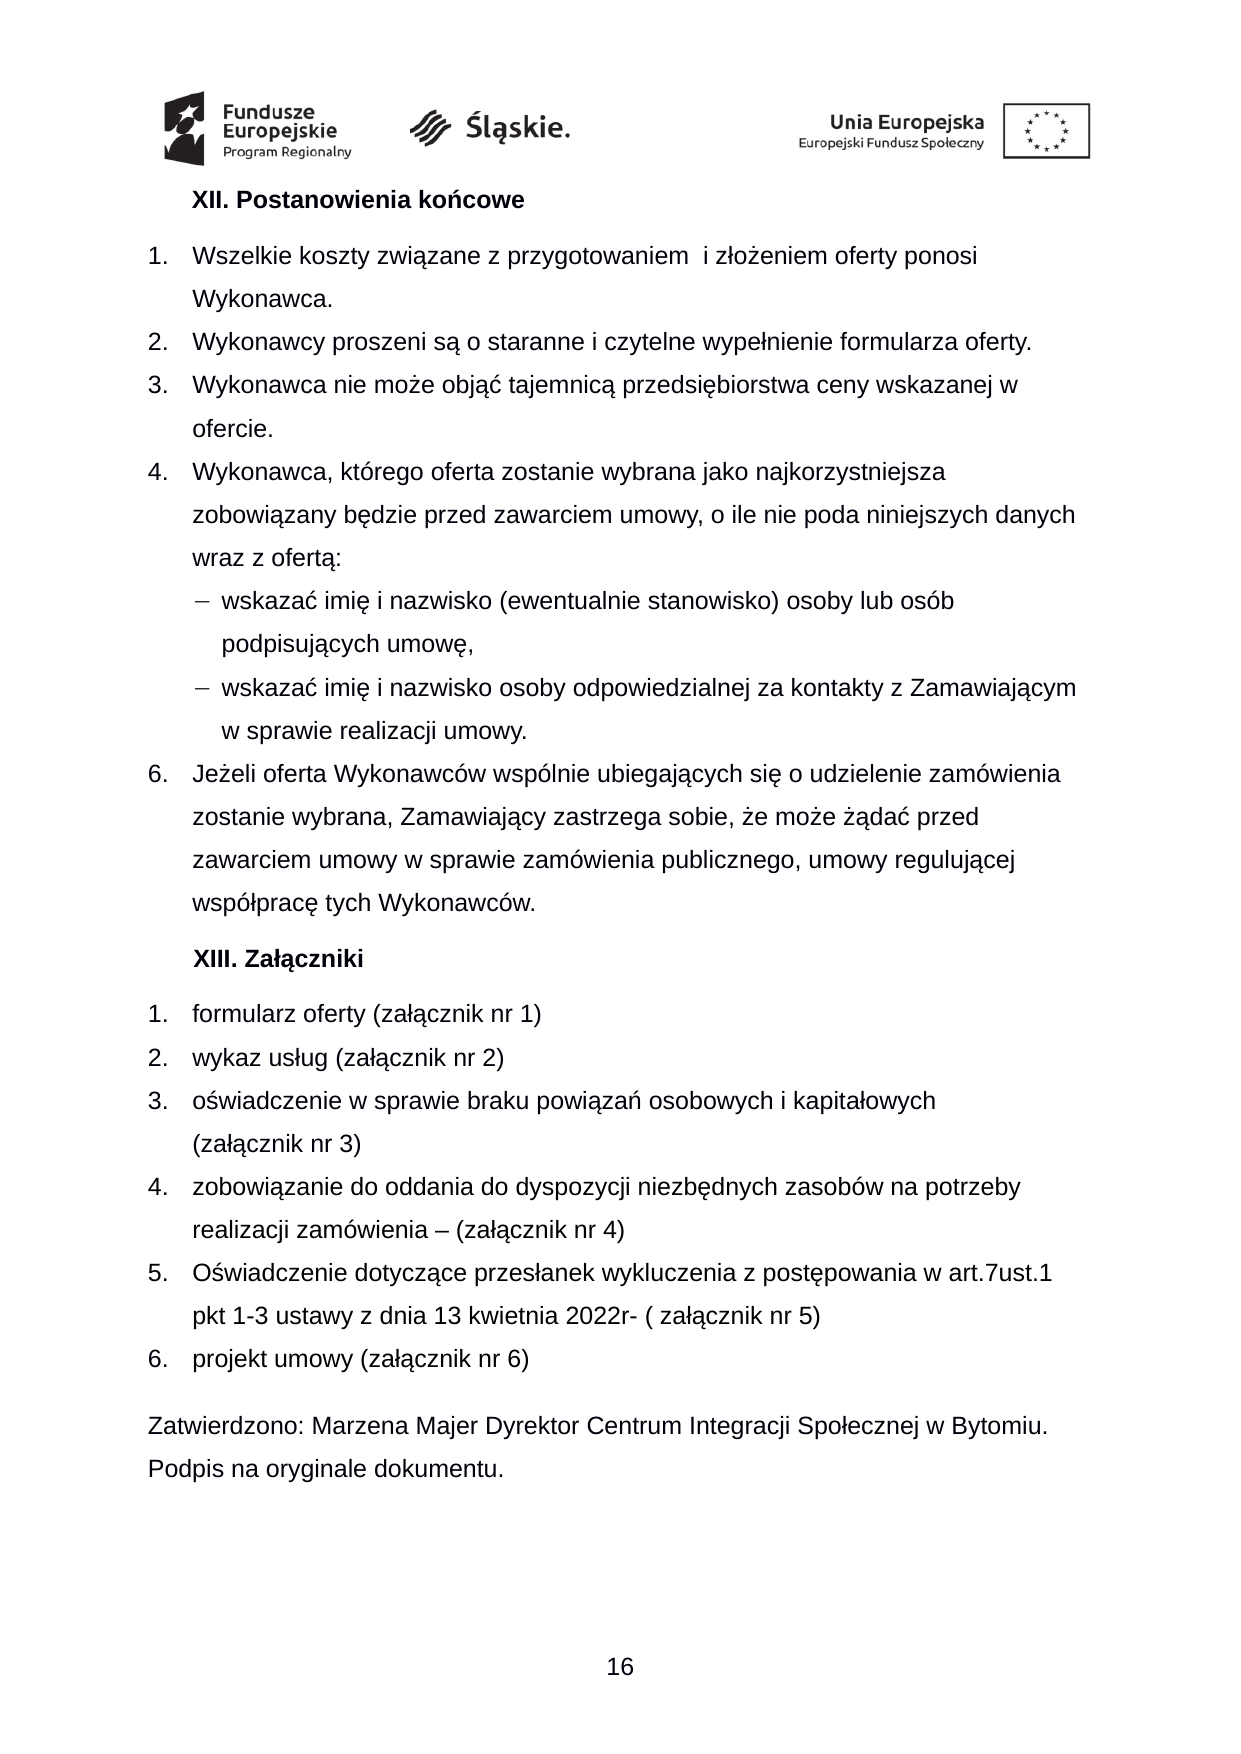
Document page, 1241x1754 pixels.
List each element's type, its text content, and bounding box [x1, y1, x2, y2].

subtitle Zatwierdzono: Marzena Majer Dyrektor Centrum Integracji Społecznej w Bytomiu. [148, 1411, 1093, 1440]
subtitle wskazać imię i nazwisko osoby odpowiedzialnej za kontakty z Zamawiającym w sprawie realizacji umowy. [192, 672, 1093, 744]
subtitle Jeżeli oferta Wykonawców wspólnie ubiegających się o udzielenie zamówienia zostanie wybrana, Zamawiający zastrzega sobie, że może żądać przed zawarciem umowy w sprawie zamówienia publicznego, umowy regulującej współpracę tych Wykonawców. [148, 759, 1093, 917]
subtitle formularz oferty (załącznik nr 1) [148, 999, 1093, 1028]
subtitle wskazać imię i nazwisko (ewentualnie stanowisko) osoby lub osób podpisujących umowę, [192, 586, 1093, 658]
subtitle Wykonawca nie może objąć tajemnicą przedsiębiorstwa ceny wskazanej w ofercie. [148, 371, 1093, 442]
subtitle XIII. Załączniki [193, 944, 1093, 973]
subtitle wykaz usług (załącznik nr 2) [148, 1043, 1093, 1071]
subtitle Wykonawca, którego oferta zostanie wybrana jako najkorzystniejsza zobowiązany będzie przed zawarciem umowy, o ile nie poda niniejszych danych wraz z ofertą: [148, 457, 1093, 572]
subtitle projekt umowy (załącznik nr 6) [148, 1344, 1093, 1373]
subtitle oświadczenie w sprawie braku powiązań osobowych i kapitałowych (załącznik nr 3) [148, 1086, 1093, 1158]
subtitle Podpis na oryginale dokumentu. [148, 1454, 1093, 1483]
subtitle Oświadczenie dotyczące przesłanek wykluczenia z postępowania w art.7ust.1 pkt 1-3 ustawy z dnia 13 kwietnia 2022r- ( załącznik nr 5) [148, 1258, 1093, 1330]
subtitle XII. Postanowienia końcowe [192, 186, 1093, 214]
subtitle Wykonawcy proszeni są o staranne i czytelne wypełnienie formularza oferty. [148, 327, 1093, 356]
subtitle Wszelkie koszty związane z przygotowaniem i złożeniem oferty ponosi Wykonawca. [148, 241, 1093, 313]
subtitle zobowiązanie do oddania do dyspozycji niezbędnych zasobów na potrzeby realizacji zamówienia – (załącznik nr 4) [148, 1172, 1093, 1244]
